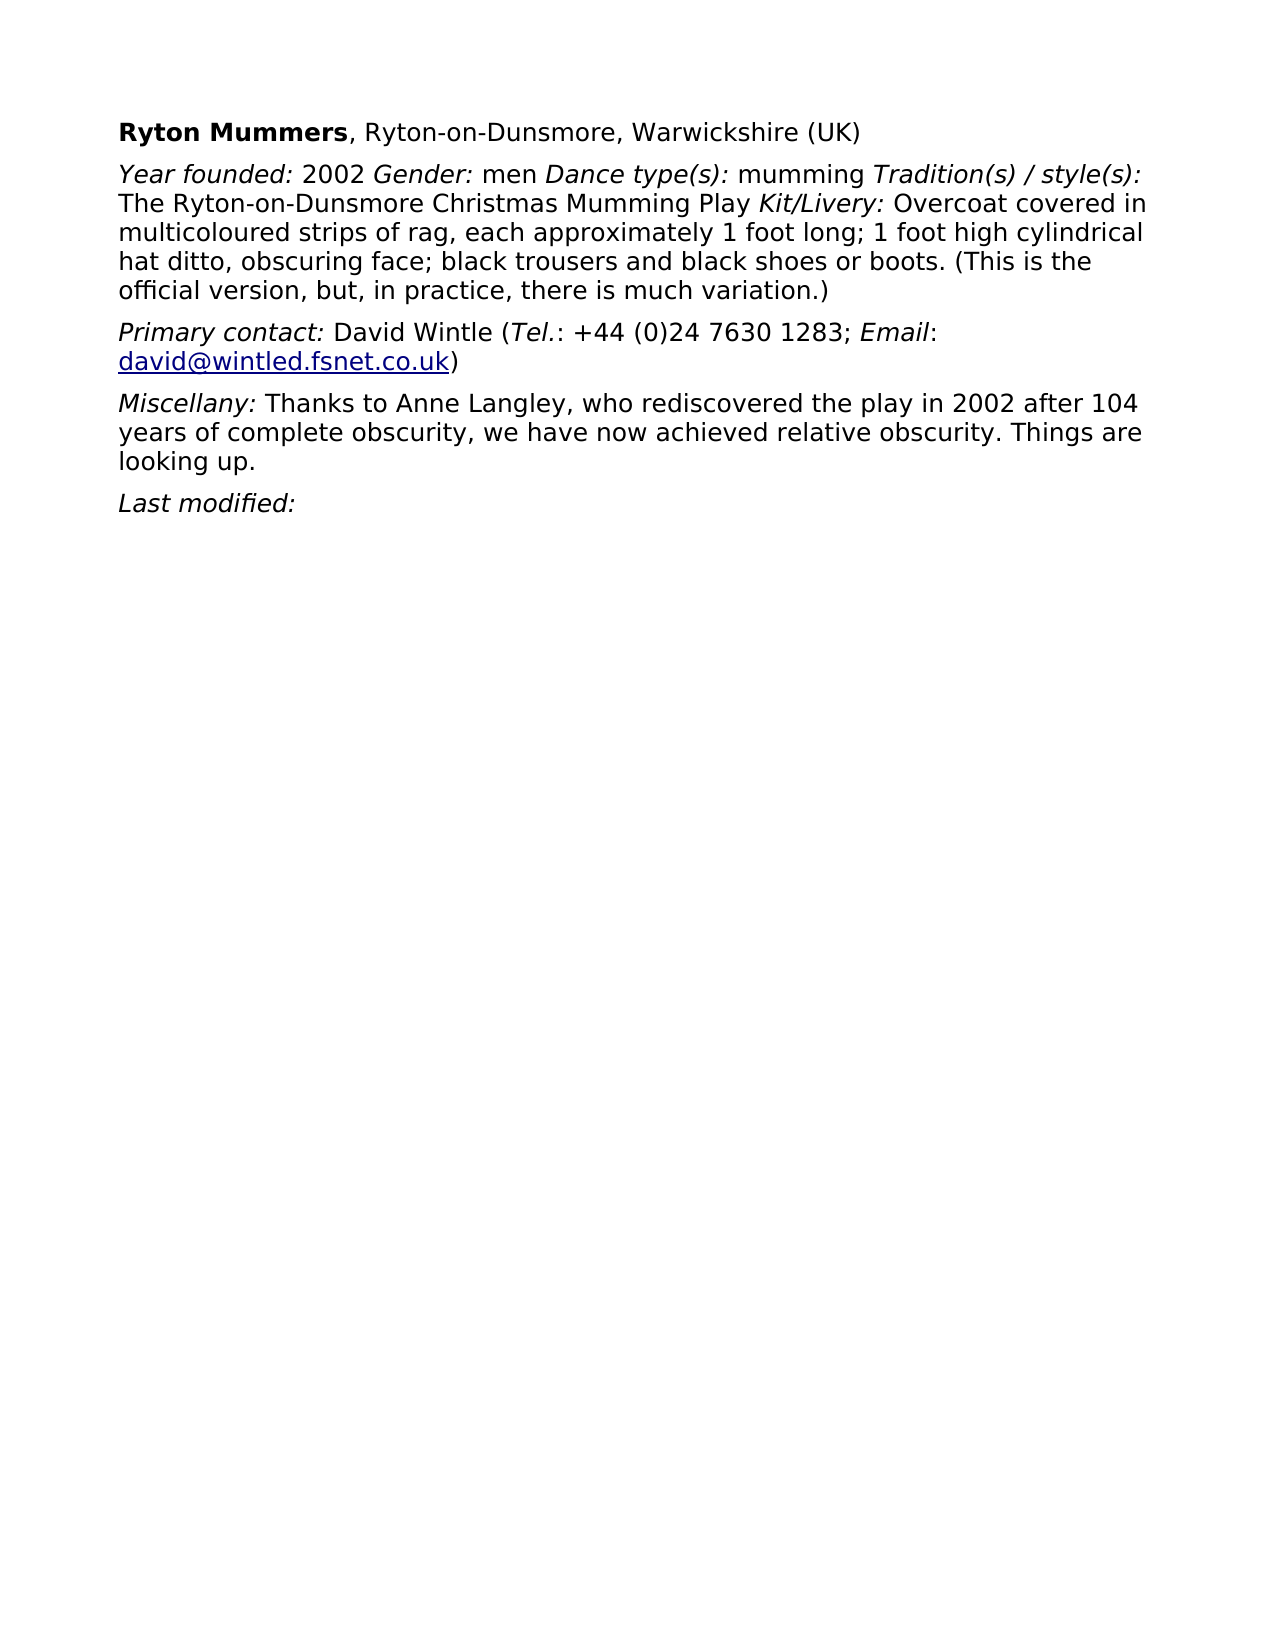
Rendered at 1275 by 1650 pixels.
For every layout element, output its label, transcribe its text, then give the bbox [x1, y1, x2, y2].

text Miscellany: Thanks to Anne Langley, who rediscovered the play in 2002 after 104 years of complete obscurity, we have now achieved relative obscurity. Things are looking up. [118, 389, 1157, 476]
text Last modified: [118, 489, 1157, 518]
text Primary contact: David Wintle (Tel.: +44 (0)24 7630 1283; Email: david@wintled.fsnet.co.uk) [118, 318, 1157, 376]
text Ryton Mummers, Ryton-on-Dunsmore, Warwickshire (UK) [118, 118, 1157, 147]
text Year founded: 2002 Gender: men Dance type(s): mumming Tradition(s) / style(s): The Ryton-on-Dunsmore Christmas Mumming Play Kit/Livery: Overcoat covered in multicoloured strips of rag, each approximately 1 foot long; 1 foot high cylindrical hat ditto, obscuring face; black trousers and black shoes or boots. (This is the official version, but, in practice, there is much variation.) [118, 160, 1157, 306]
